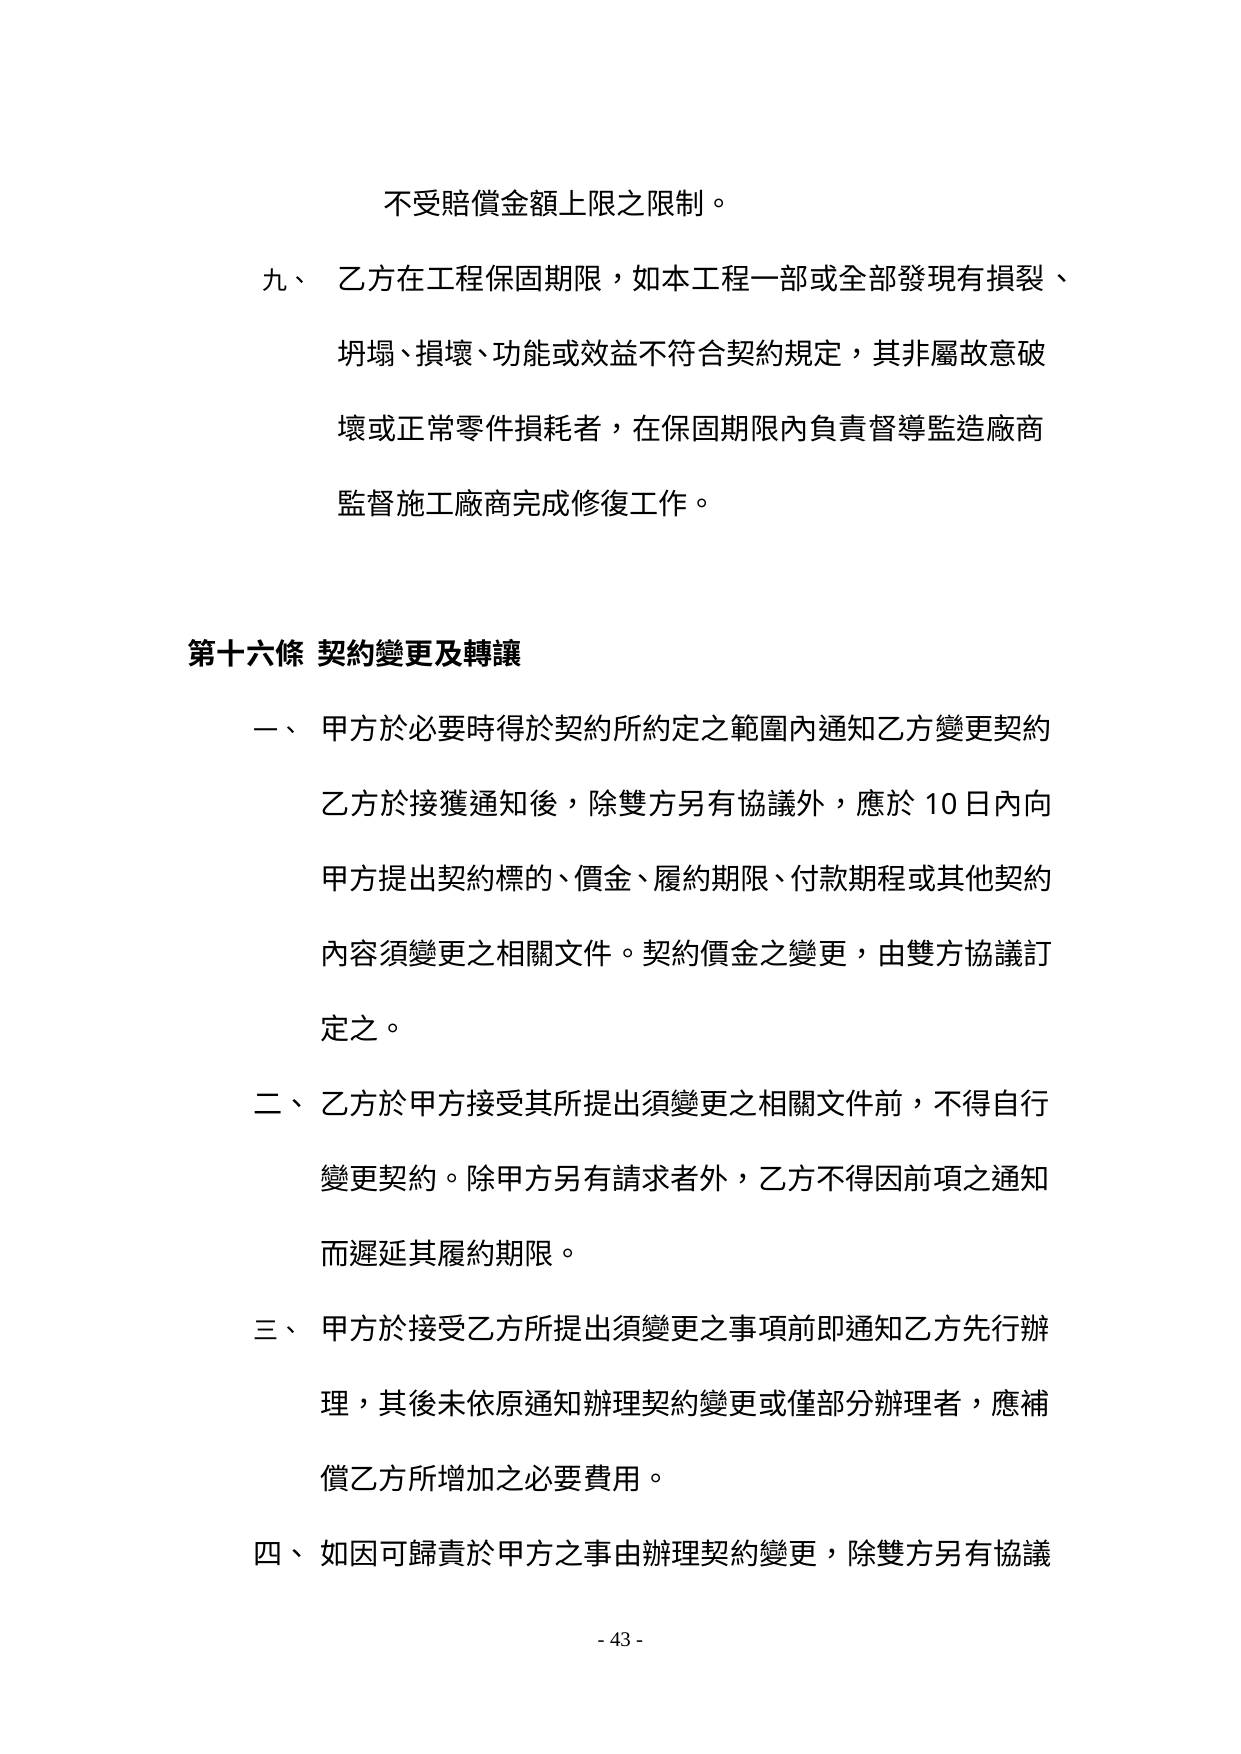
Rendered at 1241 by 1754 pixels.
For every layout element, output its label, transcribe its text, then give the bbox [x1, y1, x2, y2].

text 第十六條 契約變更及轉讓 [187, 614, 1053, 689]
list 如因可歸責於甲方之事由辦理契約變更，除雙方另有協議 [253, 1514, 1053, 1589]
list 甲方於接受乙方所提出須變更之事項前即通知乙方先行辦理，其後未依原通知辦理契約變更或僅部分辦理者，應補償乙方所增加之必要費用。 [253, 1289, 1053, 1514]
list 甲方於必要時得於契約所約定之範圍內通知乙方變更契約，乙方於接獲通知後，除雙方另有協議外，應於10日內向甲方提出契約標的、價金、履約期限、付款期程或其他契約內容須變更之相關文件。契約價金之變更，由雙方協議訂定之。 [253, 689, 1053, 1064]
text （三）前目訂有損害賠償金額上限者，於法令另有規定(例如民法第227條第2項之加害給付損害賠償)，或一方故意隱瞞工作之瑕疵、故意或重大過失行為，或對第三人發生侵權行為，對他方所造成之損害賠償，不受賠償金額上限之限制。 [325, 164, 1047, 239]
list 乙方於甲方接受其所提出須變更之相關文件前，不得自行變更契約。除甲方另有請求者外，乙方不得因前項之通知而遲延其履約期限。 [253, 1064, 1053, 1289]
list 乙方在工程保固期限，如本工程一部或全部發現有損裂、坍塌、損壞、功能或效益不符合契約規定，其非屬故意破壞或正常零件損耗者，在保固期限內負責督導監造廠商監督施工廠商完成修復工作。 [262, 239, 1047, 539]
